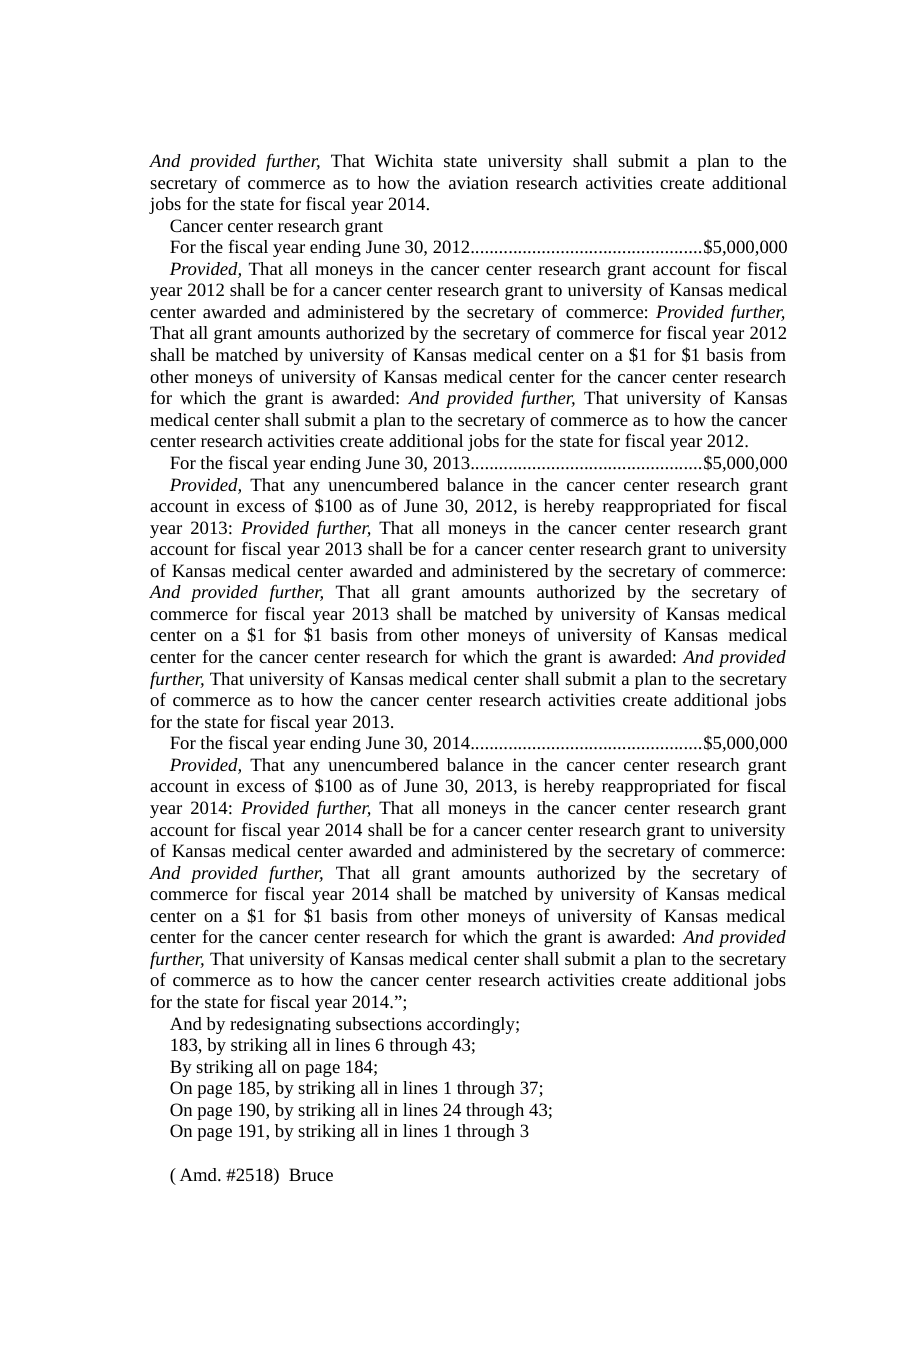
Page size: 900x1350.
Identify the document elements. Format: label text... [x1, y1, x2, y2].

text And provided further, That Wichita state university shall submit a plan to the secretary of commerce as to how the aviation research activities create additional jobs for the state for fiscal year 2014. [150, 150, 787, 215]
text By striking all on page 184; [150, 1056, 787, 1077]
text Provided, That any unencumbered balance in the cancer center research grant account in excess of $100 as of June 30, 2012, is hereby reappropriated for fiscal year 2013: Provided further, That all moneys in the cancer center research grant account for fiscal year 2013 shall be for a cancer center research grant to university of Kansas medical center awarded and administered by the secretary of commerce: And provided further, That all grant amounts authorized by the secretary of commerce for fiscal year 2013 shall be matched by university of Kansas medical center on a $1 for $1 basis from other moneys of university of Kansas medical center for the cancer center research for which the grant is awarded: And provided further, That university of Kansas medical center shall submit a plan to the secretary of commerce as to how the cancer center research activities create additional jobs for the state for fiscal year 2013. [150, 473, 787, 732]
text For the fiscal year ending June 30, 2012 $5,000,000 [150, 236, 787, 258]
text ( Amd. #2518) Bruce [150, 1163, 787, 1185]
text Provided, That all moneys in the cancer center research grant account for fiscal year 2012 shall be for a cancer center research grant to university of Kansas medical center awarded and administered by the secretary of commerce: Provided further, That all grant amounts authorized by the secretary of commerce for fiscal year 2012 shall be matched by university of Kansas medical center on a $1 for $1 basis from other moneys of university of Kansas medical center for the cancer center research for which the grant is awarded: And provided further, That university of Kansas medical center shall submit a plan to the secretary of commerce as to how the cancer center research activities create additional jobs for the state for fiscal year 2012. [150, 258, 787, 452]
text Provided, That any unencumbered balance in the cancer center research grant account in excess of $100 as of June 30, 2013, is hereby reappropriated for fiscal year 2014: Provided further, That all moneys in the cancer center research grant account for fiscal year 2014 shall be for a cancer center research grant to university of Kansas medical center awarded and administered by the secretary of commerce: And provided further, That all grant amounts authorized by the secretary of commerce for fiscal year 2014 shall be matched by university of Kansas medical center on a $1 for $1 basis from other moneys of university of Kansas medical center for the cancer center research for which the grant is awarded: And provided further, That university of Kansas medical center shall submit a plan to the secretary of commerce as to how the cancer center research activities create additional jobs for the state for fiscal year 2014.”; [150, 754, 787, 1012]
text On page 185, by striking all in lines 1 through 37; [150, 1077, 787, 1099]
text On page 190, by striking all in lines 24 through 43; [150, 1099, 787, 1120]
text 183, by striking all in lines 6 through 43; [150, 1034, 787, 1056]
text For the fiscal year ending June 30, 2014 $5,000,000 [150, 732, 787, 754]
text For the fiscal year ending June 30, 2013 $5,000,000 [150, 452, 787, 473]
text Cancer center research grant [150, 215, 787, 236]
text On page 191, by striking all in lines 1 through 3 [150, 1120, 787, 1142]
text And by redesignating subsections accordingly; [150, 1012, 787, 1034]
